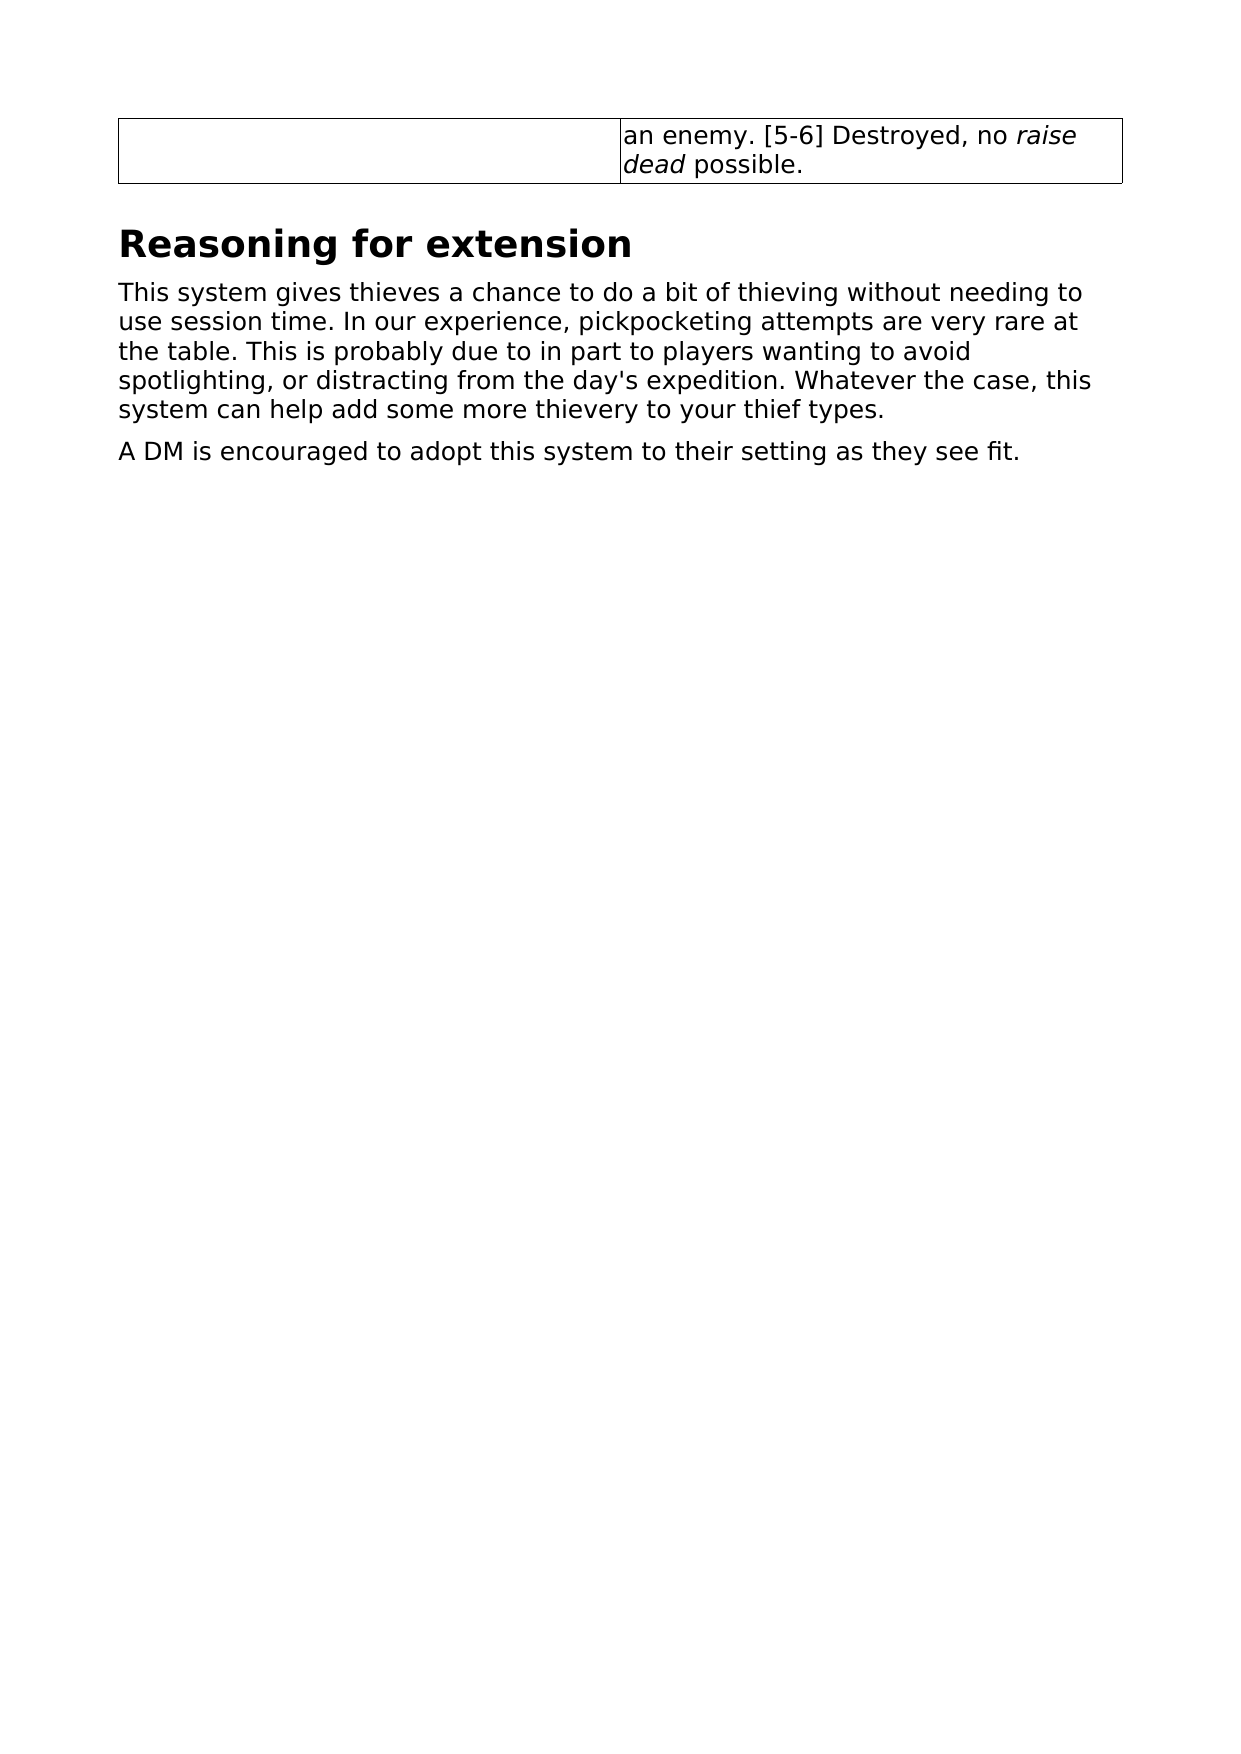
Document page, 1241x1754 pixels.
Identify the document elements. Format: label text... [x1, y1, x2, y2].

table_cell [119, 119, 620, 182]
table_cell an enemy. [5-6] Destroyed, no raise dead possible. [621, 119, 1122, 182]
text A DM is encouraged to adopt this system to their setting as they see fit. [118, 437, 1122, 466]
subtitle Reasoning for extension [118, 222, 1122, 266]
text This system gives thieves a chance to do a bit of thieving without needing to use session time. In our experience, pickpocketing attempts are very rare at the table. This is probably due to in part to players wanting to avoid spotlighting, or distracting from the day's expedition. Whatever the case, this system can help add some more thievery to your thief types. [118, 278, 1122, 424]
